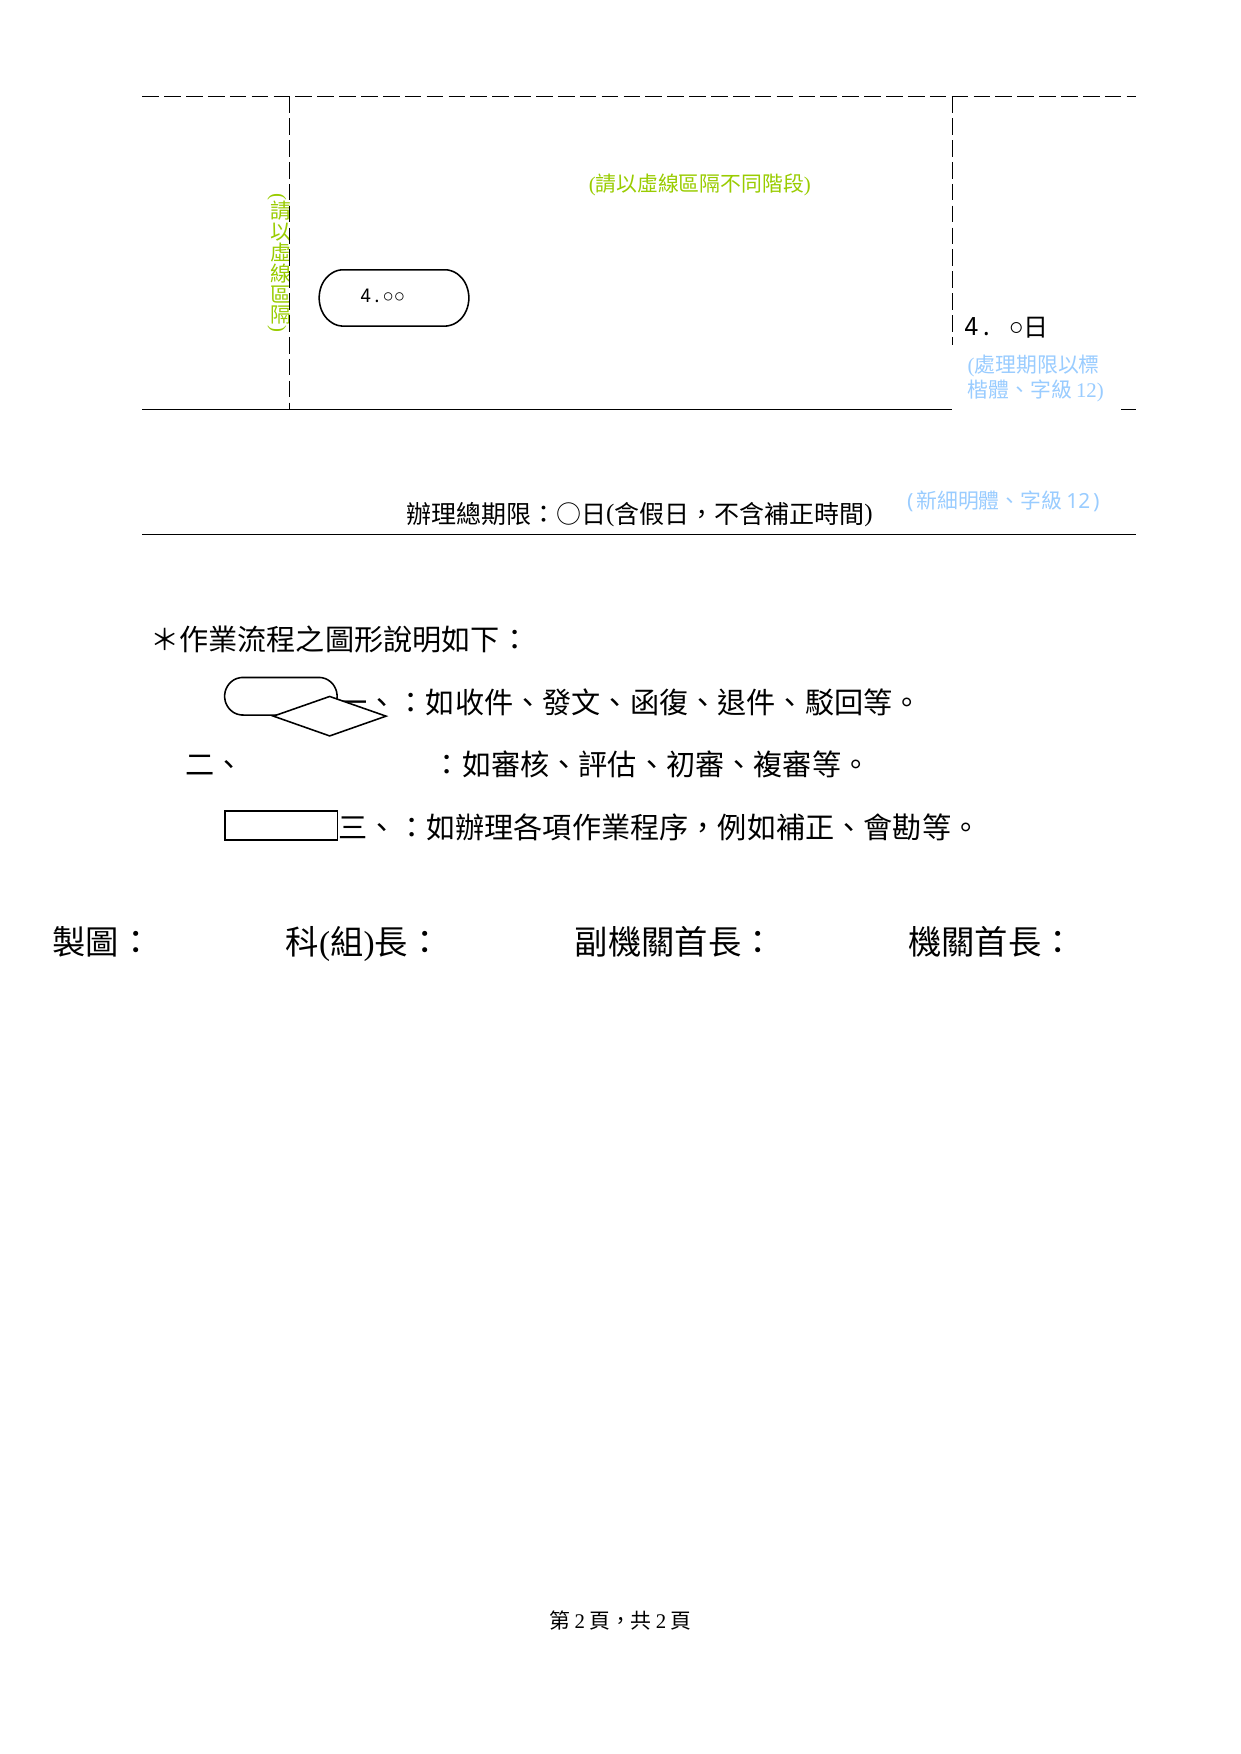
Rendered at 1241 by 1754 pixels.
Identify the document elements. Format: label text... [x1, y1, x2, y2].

table_cell 辦理總期限：○日(含假日，不含補正時間) [142, 410, 1136, 534]
text 二、 ：如審核、評估、初審、複審等。 [150, 721, 1053, 784]
table_cell [289, 96, 952, 409]
text 製圖： 科(組)長： 副機關首長： 機關首長： [52, 916, 1203, 964]
text ＊作業流程之圖形說明如下： [150, 596, 1053, 659]
table_cell 4. ○日 [952, 96, 1136, 419]
text 一、：如收件、發文、函復、退件、駁回等。 [150, 659, 1053, 721]
table_cell [142, 96, 303, 409]
text [37, 908, 1218, 1002]
text 三、：如辦理各項作業程序，例如補正、會勘等。 [150, 784, 1053, 846]
